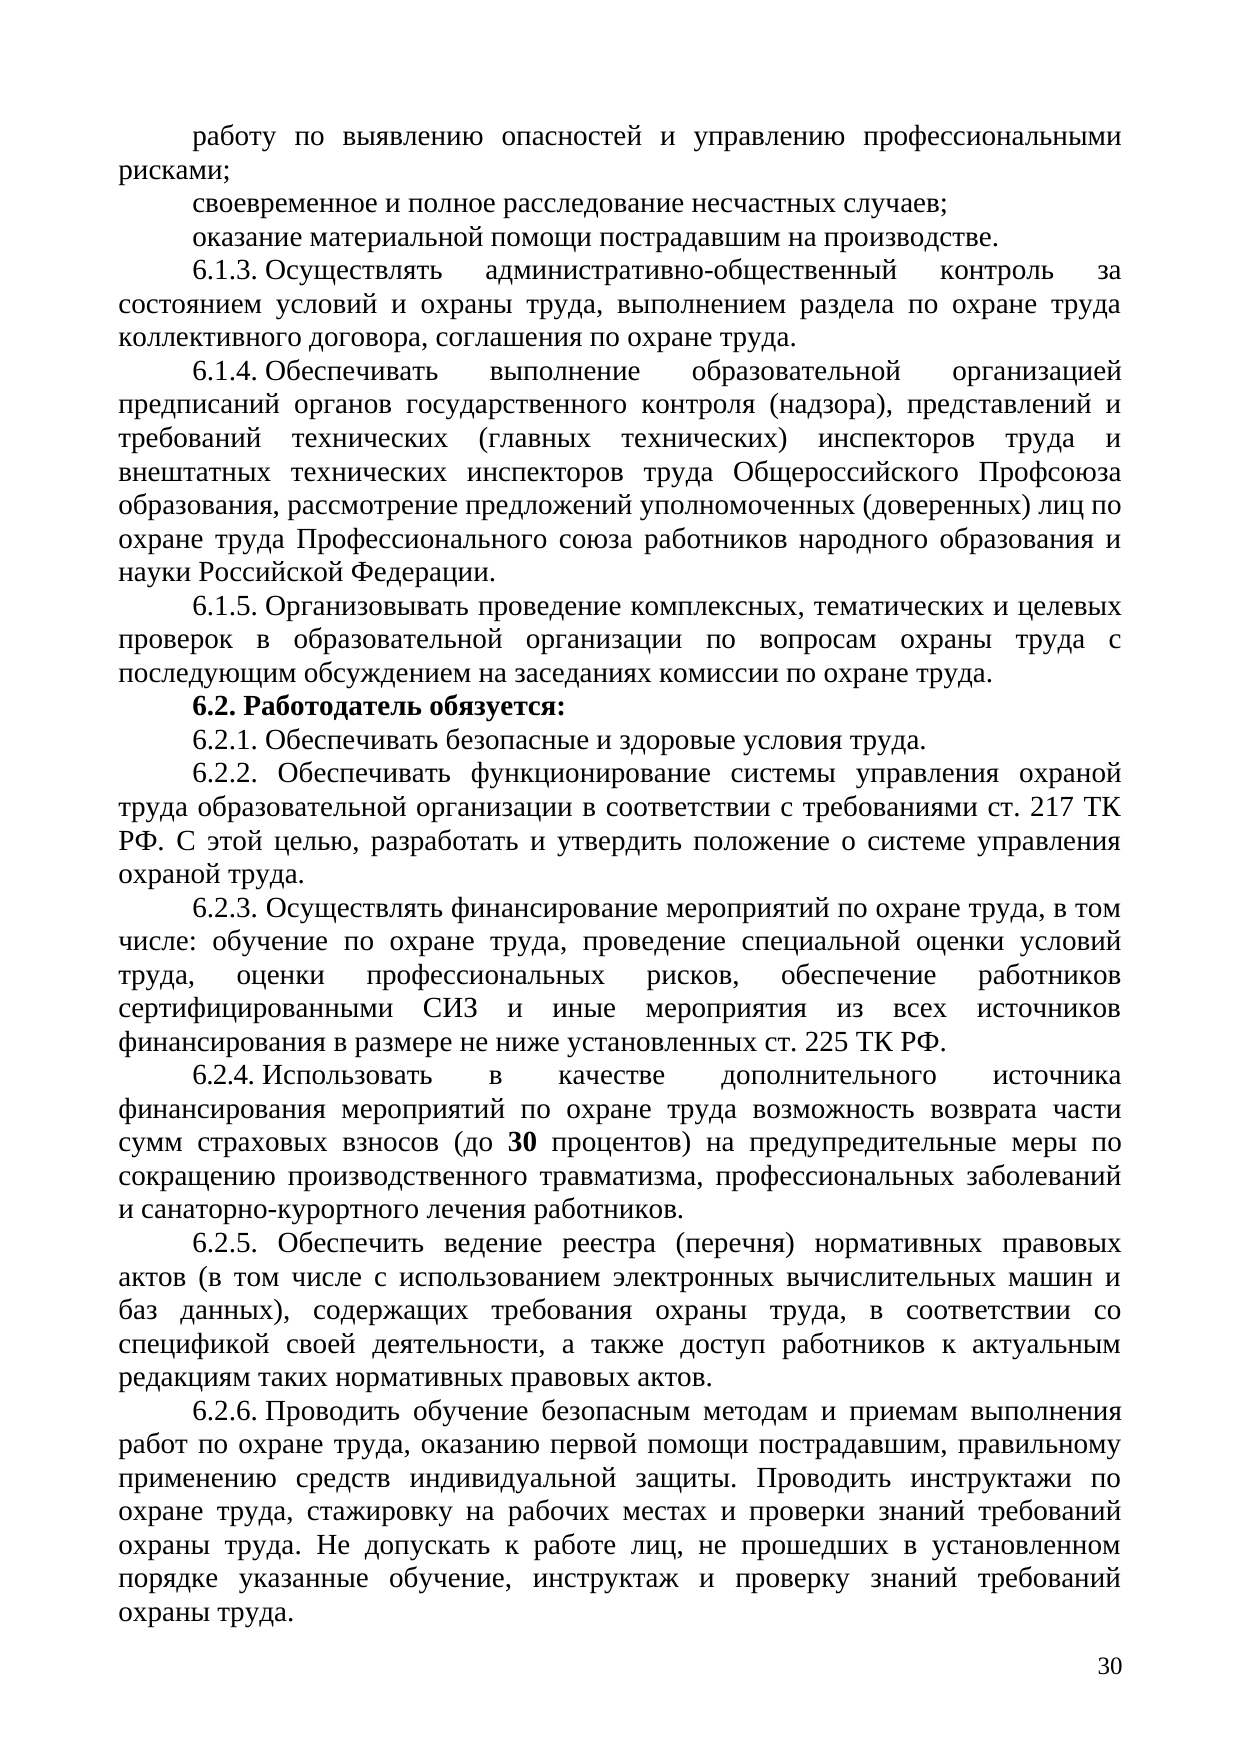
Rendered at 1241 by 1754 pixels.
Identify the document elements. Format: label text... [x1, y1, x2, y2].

text оказание материальной помощи пострадавшим на производстве. [118, 219, 1122, 252]
text своевременное и полное расследование несчастных случаев; [118, 185, 1122, 219]
text работу по выявлению опасностей и управлению профессиональными рисками; [118, 118, 1122, 185]
text 6.2.5. Обеспечить ведение реестра (перечня) нормативных правовых актов (в том числе с использованием электронных вычислительных машин и баз данных), содержащих требования охраны труда, в соответствии со спецификой своей деятельности, а также доступ работников к актуальным редакциям таких нормативных правовых актов. [118, 1225, 1122, 1393]
text 6.2.1. Обеспечивать безопасные и здоровые условия труда. [118, 722, 1122, 756]
text 6.2.2. Обеспечивать функционирование системы управления охраной труда образовательной организации в соответствии с требованиями ст. 217 ТК РФ. С этой целью, разработать и утвердить положение о системе управления охраной труда. [118, 756, 1122, 890]
text 6.1.3. Осуществлять административно-общественный контроль за состоянием условий и охраны труда, выполнением раздела по охране труда коллективного договора, соглашения по охране труда. [118, 252, 1122, 353]
text 6.1.4. Обеспечивать выполнение образовательной организацией предписаний органов государственного контроля (надзора), представлений и требований технических (главных технических) инспекторов труда и внештатных технических инспекторов труда Общероссийского Профсоюза образования, рассмотрение предложений уполномоченных (доверенных) лиц по охране труда Профессионального союза работников народного образования и науки Российской Федерации. [118, 353, 1122, 588]
text 6.2.6. Проводить обучение безопасным методам и приемам выполнения работ по охране труда, оказанию первой помощи пострадавшим, правильному применению средств индивидуальной защиты. Проводить инструктажи по охране труда, стажировку на рабочих местах и проверки знаний требований охраны труда. Не допускать к работе лиц, не прошедших в установленном порядке указанные обучение, инструктаж и проверку знаний требований охраны труда. [118, 1393, 1122, 1628]
text 6.2. Работодатель обязуется: [118, 688, 1122, 722]
text 6.2.3. Осуществлять финансирование мероприятий по охране труда, в том числе: обучение по охране труда, проведение специальной оценки условий труда, оценки профессиональных рисков, обеспечение работников сертифицированными СИЗ и иные мероприятия из всех источников финансирования в размере не ниже установленных ст. 225 ТК РФ. [118, 890, 1122, 1057]
text 6.1.5. Организовывать проведение комплексных, тематических и целевых проверок в образовательной организации по вопросам охраны труда с последующим обсуждением на заседаниях комиссии по охране труда. [118, 588, 1122, 688]
text 6.2.4. Использовать в качестве дополнительного источника финансирования мероприятий по охране труда возможность возврата части сумм страховых взносов (до 30 процентов) на предупредительные меры по сокращению производственного травматизма, профессиональных заболеваний и санаторно-курортного лечения работников. [118, 1057, 1122, 1225]
